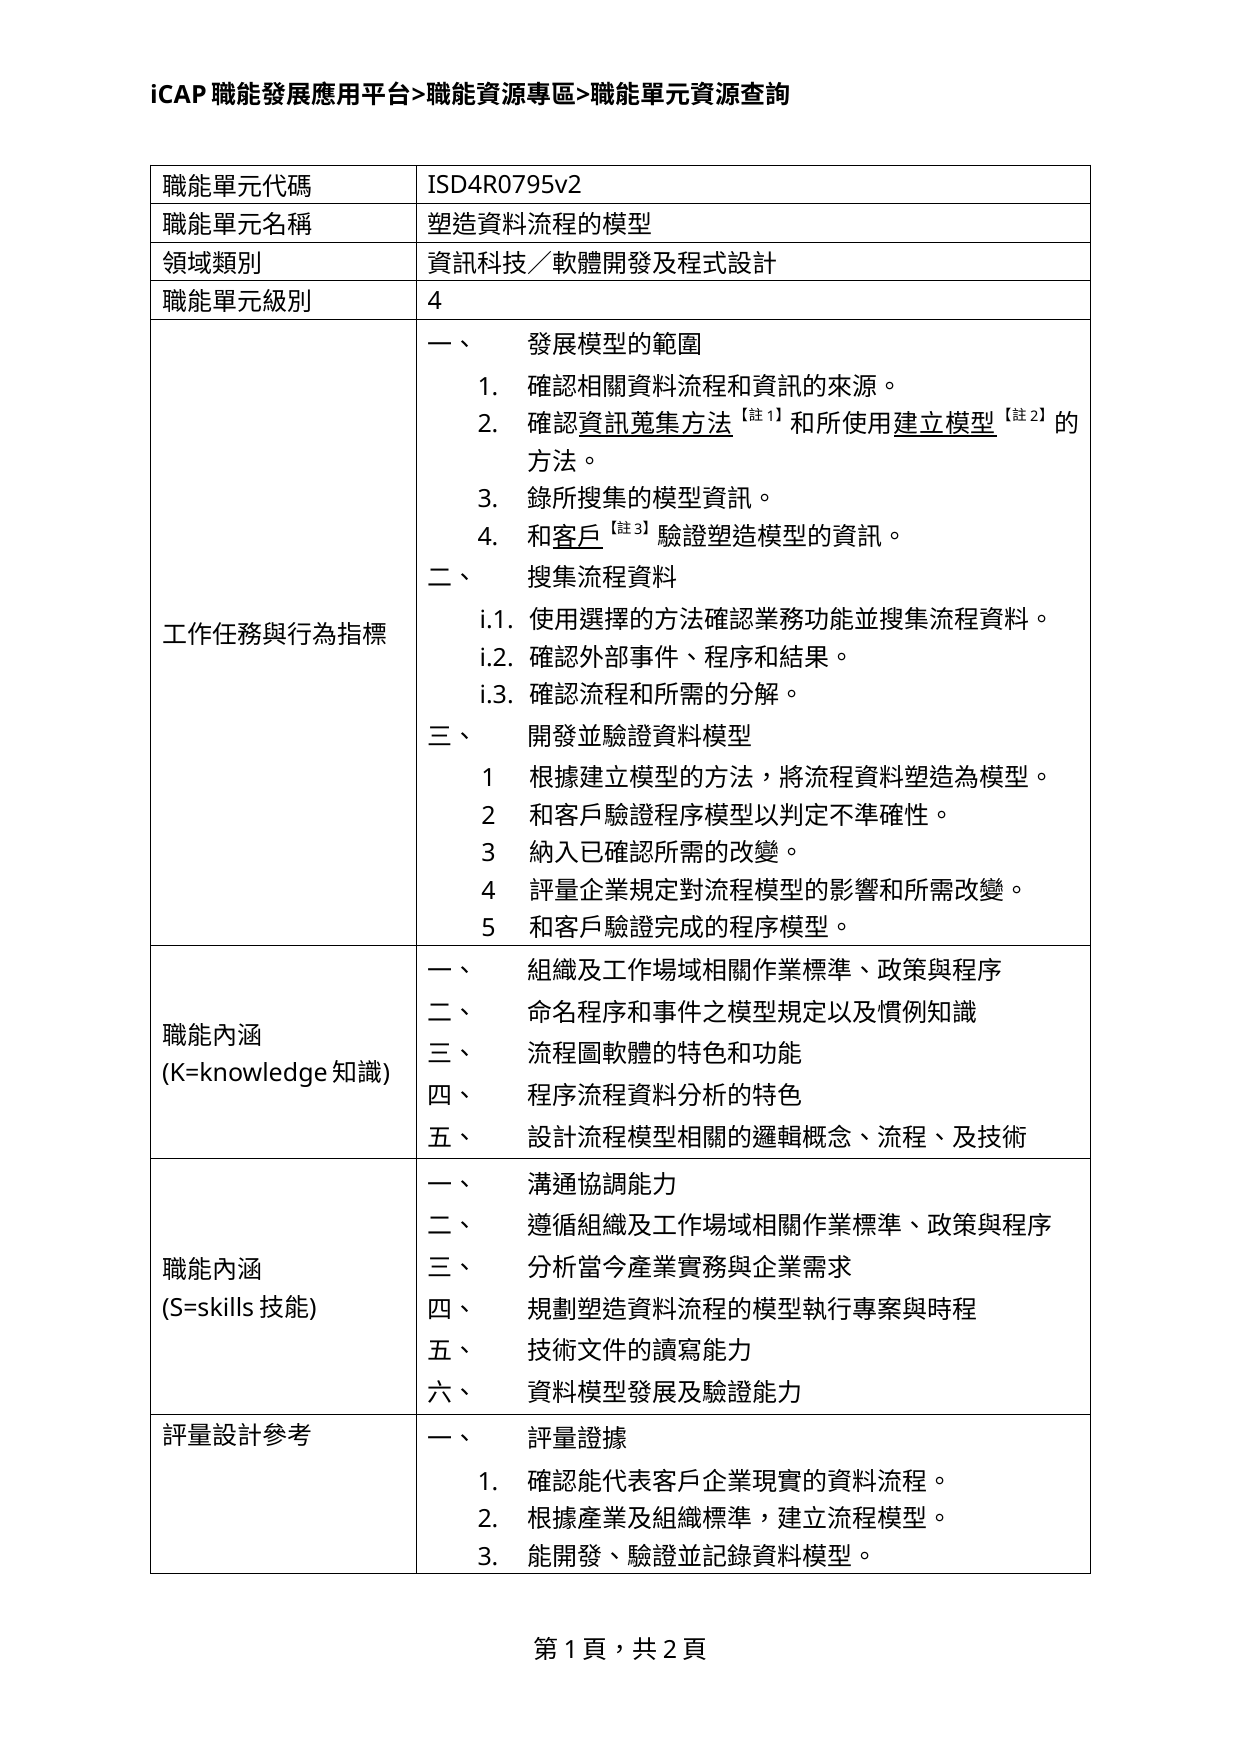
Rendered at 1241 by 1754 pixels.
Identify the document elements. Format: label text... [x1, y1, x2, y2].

table_cell 評量證據 確認能代表客戶企業現實的資料流程。 根據產業及組織標準，建立流程模型。 能開發、驗證並記錄資料模型。 評量情境與資源 評量情境須儘量符合實務工作現場環境。 相關先備條件，如資料庫軟體、電腦輔助軟體工程工具(CASE)或其他合適的塑模軟體。 必要時有適當的學習和評量協助。 供特殊需求人士使用的改造設備。 評量方法 口頭、網路或書面詢問，評估受評者對流程塑模與 企業規則的知識。 檢閱受評者準備的資料模型和相關文件簡報。 [417, 1415, 1090, 1573]
table_cell 組織及工作場域相關作業標準、政策與程序 命名程序和事件之模型規定以及慣例知識 流程圖軟體的特色和功能 程序流程資料分析的特色 設計流程模型相關的邏輯概念、流程、及技術 [417, 946, 1090, 1158]
table_cell 發展模型的範圍 確認相關資料流程和資訊的來源。 確認資訊蒐集方法【註1】和所使用建立模型【註2】的方法。 錄所搜集的模型資訊。 和客戶【註3】驗證塑造模型的資訊。 搜集流程資料 使用選擇的方法確認業務功能並搜集流程資料。 確認外部事件、程序和結果。 確認流程和所需的分解。 開發並驗證資料模型 根據建立模型的方法，將流程資料塑造為模型。 和客戶驗證程序模型以判定不準確性。 納入已確認所需的改變。 評量企業規定對流程模型的影響和所需改變。 和客戶驗證完成的程序模型。 [417, 320, 1090, 945]
table_cell 工作任務與行為指標 [151, 320, 416, 945]
table_cell 資訊科技／軟體開發及程式設計 [417, 243, 1090, 280]
table_cell 4 [417, 281, 1090, 319]
table_header 職能單元代碼 [151, 166, 416, 203]
table_cell 評量設計參考 [151, 1415, 416, 1573]
table_header ISD4R0795v2 [417, 166, 1090, 203]
table_cell 職能單元級別 [151, 281, 416, 319]
table_cell 職能單元名稱 [151, 204, 416, 242]
table_cell 職能內涵 (K=knowledge知識) [151, 946, 416, 1158]
table_cell 溝通協調能力 遵循組織及工作場域相關作業標準、政策與程序 分析當今產業實務與企業需求 規劃塑造資料流程的模型執行專案與時程 技術文件的讀寫能力 資料模型發展及驗證能力 [417, 1159, 1090, 1413]
table_cell 領域類別 [151, 243, 416, 280]
table_cell 塑造資料流程的模型 [417, 204, 1090, 242]
table_cell 職能內涵 (S=skills技能) [151, 1159, 416, 1413]
